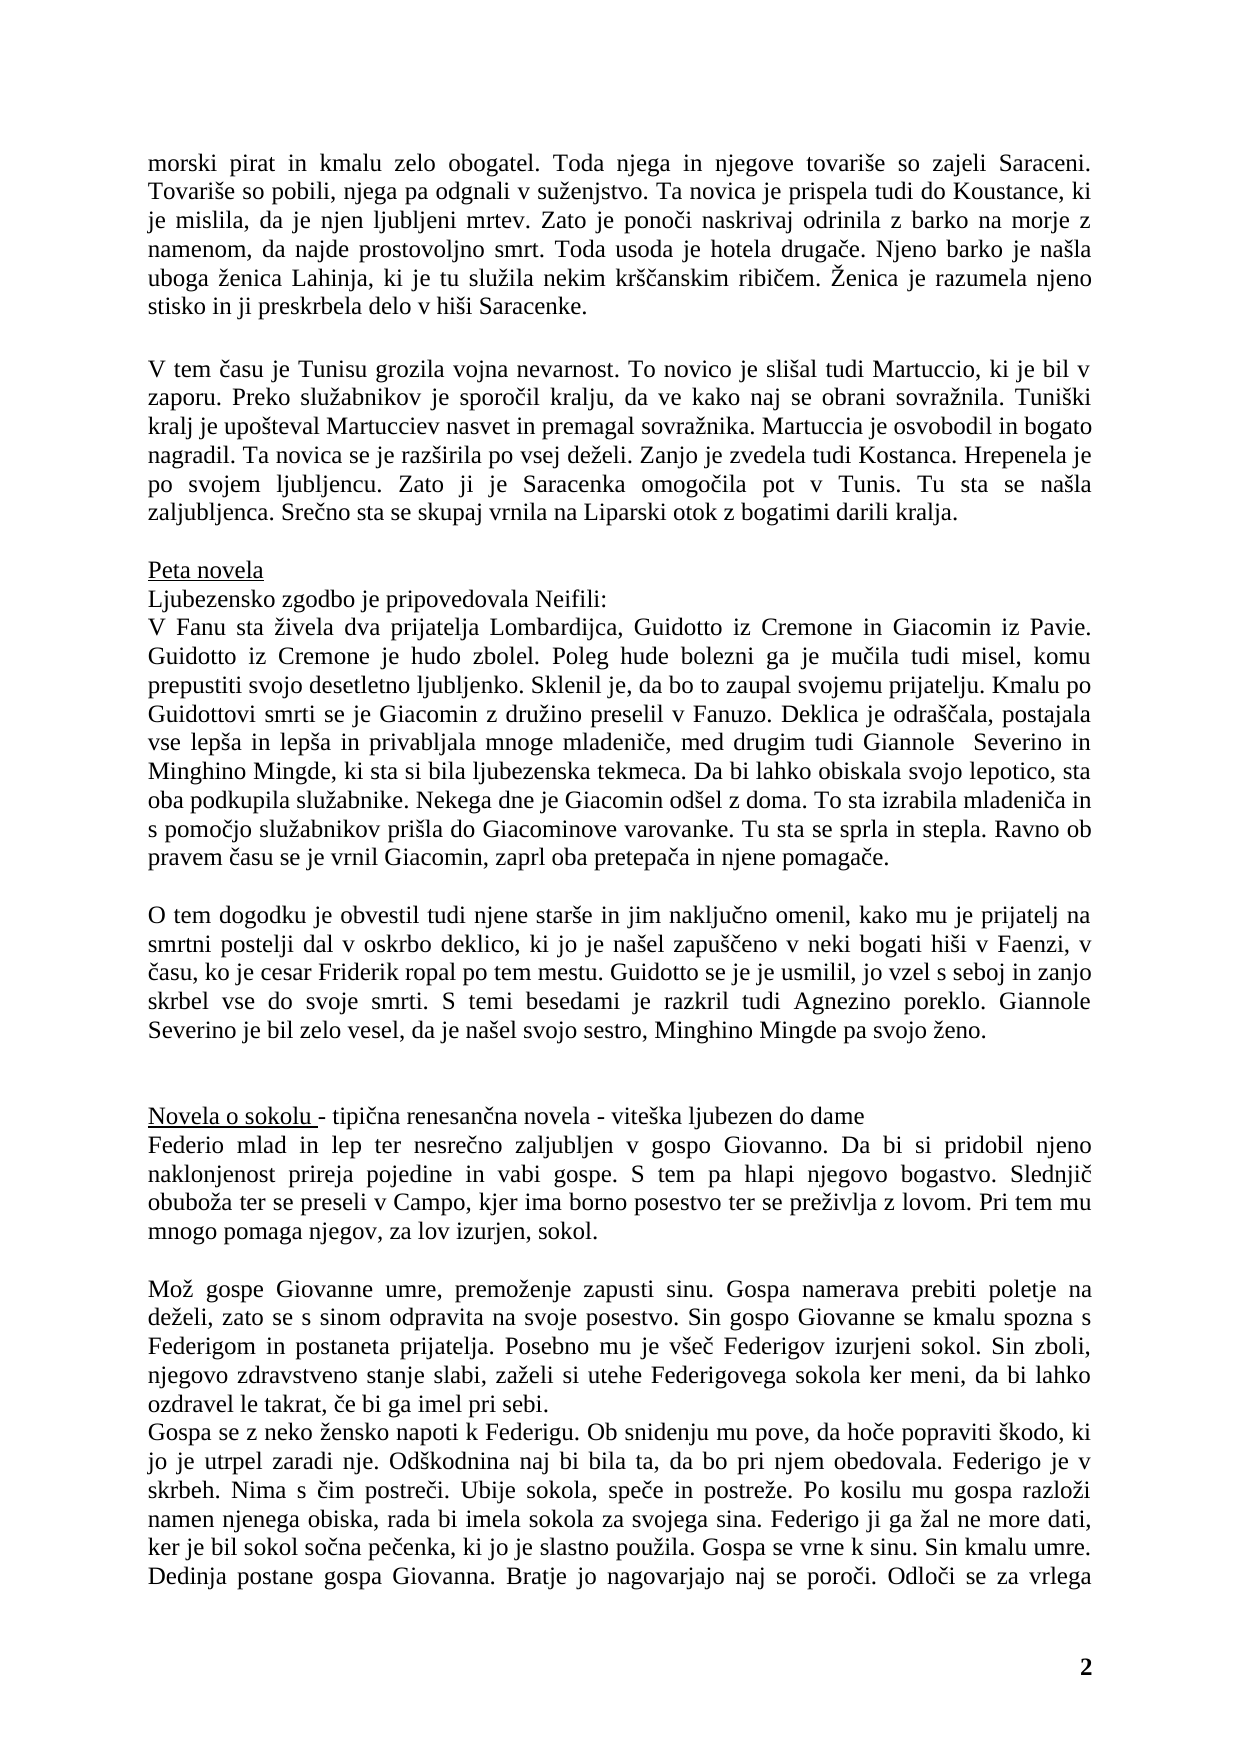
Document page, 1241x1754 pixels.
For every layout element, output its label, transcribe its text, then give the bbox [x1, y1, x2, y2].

text Peta novela [148, 555, 1093, 584]
text Federio mlad in lep ter nesrečno zaljubljen v gospo Giovanno. Da bi si pridobil njeno naklonjenost prireja pojedine in vabi gospe. S tem pa hlapi njegovo bogastvo. Slednjič obuboža ter se preseli v Campo, kjer ima borno posestvo ter se preživlja z lovom. Pri tem mu mnogo pomaga njegov, za lov izurjen, sokol. [148, 1130, 1093, 1245]
text V tem času je Tunisu grozila vojna nevarnost. To novico je slišal tudi Martuccio, ki je bil v zaporu. Preko služabnikov je sporočil kralju, da ve kako naj se obrani sovražnila. Tuniški kralj je upošteval Martucciev nasvet in premagal sovražnika. Martuccia je osvobodil in bogato nagradil. Ta novica se je razširila po vsej deželi. Zanjo je zvedela tudi Kostanca. Hrepenela je po svojem ljubljencu. Zato ji je Saracenka omogočila pot v Tunis. Tu sta se našla zaljubljenca. Srečno sta se skupaj vrnila na Liparski otok z bogatimi darili kralja. [148, 354, 1093, 526]
text Mož gospe Giovanne umre, premoženje zapusti sinu. Gospa namerava prebiti poletje na deželi, zato se s sinom odpravita na svoje posestvo. Sin gospo Giovanne se kmalu spozna s Federigom in postaneta prijatelja. Posebno mu je všeč Federigov izurjeni sokol. Sin zboli, njegovo zdravstveno stanje slabi, zaželi si utehe Federigovega sokola ker meni, da bi lahko ozdravel le takrat, če bi ga imel pri sebi. [148, 1274, 1093, 1417]
text morski pirat in kmalu zelo obogatel. Toda njega in njegove tovariše so zajeli Saraceni. Tovariše so pobili, njega pa odgnali v suženjstvo. Ta novica je prispela tudi do Koustance, ki je mislila, da je njen ljubljeni mrtev. Zato je ponoči naskrivaj odrinila z barko na morje z namenom, da najde prostovoljno smrt. Toda usoda je hotela drugače. Njeno barko je našla uboga ženica Lahinja, ki je tu služila nekim krščanskim ribičem. Ženica je razumela njeno stisko in ji preskrbela delo v hiši Saracenke. [148, 148, 1093, 320]
text O tem dogodku je obvestil tudi njene starše in jim naključno omenil, kako mu je prijatelj na smrtni postelji dal v oskrbo deklico, ki jo je našel zapuščeno v neki bogati hiši v Faenzi, v času, ko je cesar Friderik ropal po tem mestu. Guidotto se je je usmilil, jo vzel s seboj in zanjo skrbel vse do svoje smrti. S temi besedami je razkril tudi Agnezino poreklo. Giannole Severino je bil zelo vesel, da je našel svojo sestro, Minghino Mingde pa svojo ženo. [148, 900, 1093, 1044]
text Gospa se z neko žensko napoti k Federigu. Ob snidenju mu pove, da hoče popraviti škodo, ki jo je utrpel zaradi nje. Odškodnina naj bi bila ta, da bo pri njem obedovala. Federigo je v skrbeh. Nima s čim postreči. Ubije sokola, speče in postreže. Po kosilu mu gospa razloži namen njenega obiska, rada bi imela sokola za svojega sina. Federigo ji ga žal ne more dati, ker je bil sokol sočna pečenka, ki jo je slastno použila. Gospa se vrne k sinu. Sin kmalu umre. Dedinja postane gospa Giovanna. Bratje jo nagovarjajo naj se poroči. Odloči se za vrlega [148, 1417, 1093, 1590]
text Novela o sokolu - tipična renesančna novela - viteška ljubezen do dame [148, 1101, 1093, 1130]
text V Fanu sta živela dva prijatelja Lombardijca, Guidotto iz Cremone in Giacomin iz Pavie. Guidotto iz Cremone je hudo zbolel. Poleg hude bolezni ga je mučila tudi misel, komu prepustiti svojo desetletno ljubljenko. Sklenil je, da bo to zaupal svojemu prijatelju. Kmalu po Guidottovi smrti se je Giacomin z družino preselil v Fanuzo. Deklica je odraščala, postajala vse lepša in lepša in privabljala mnoge mladeniče, med drugim tudi Giannole Severino in Minghino Mingde, ki sta si bila ljubezenska tekmeca. Da bi lahko obiskala svojo lepotico, sta oba podkupila služabnike. Nekega dne je Giacomin odšel z doma. To sta izrabila mladeniča in s pomočjo služabnikov prišla do Giacominove varovanke. Tu sta se sprla in stepla. Ravno ob pravem času se je vrnil Giacomin, zaprl oba pretepača in njene pomagače. [148, 612, 1093, 871]
text Ljubezensko zgodbo je pripovedovala Neifili: [148, 584, 1093, 612]
